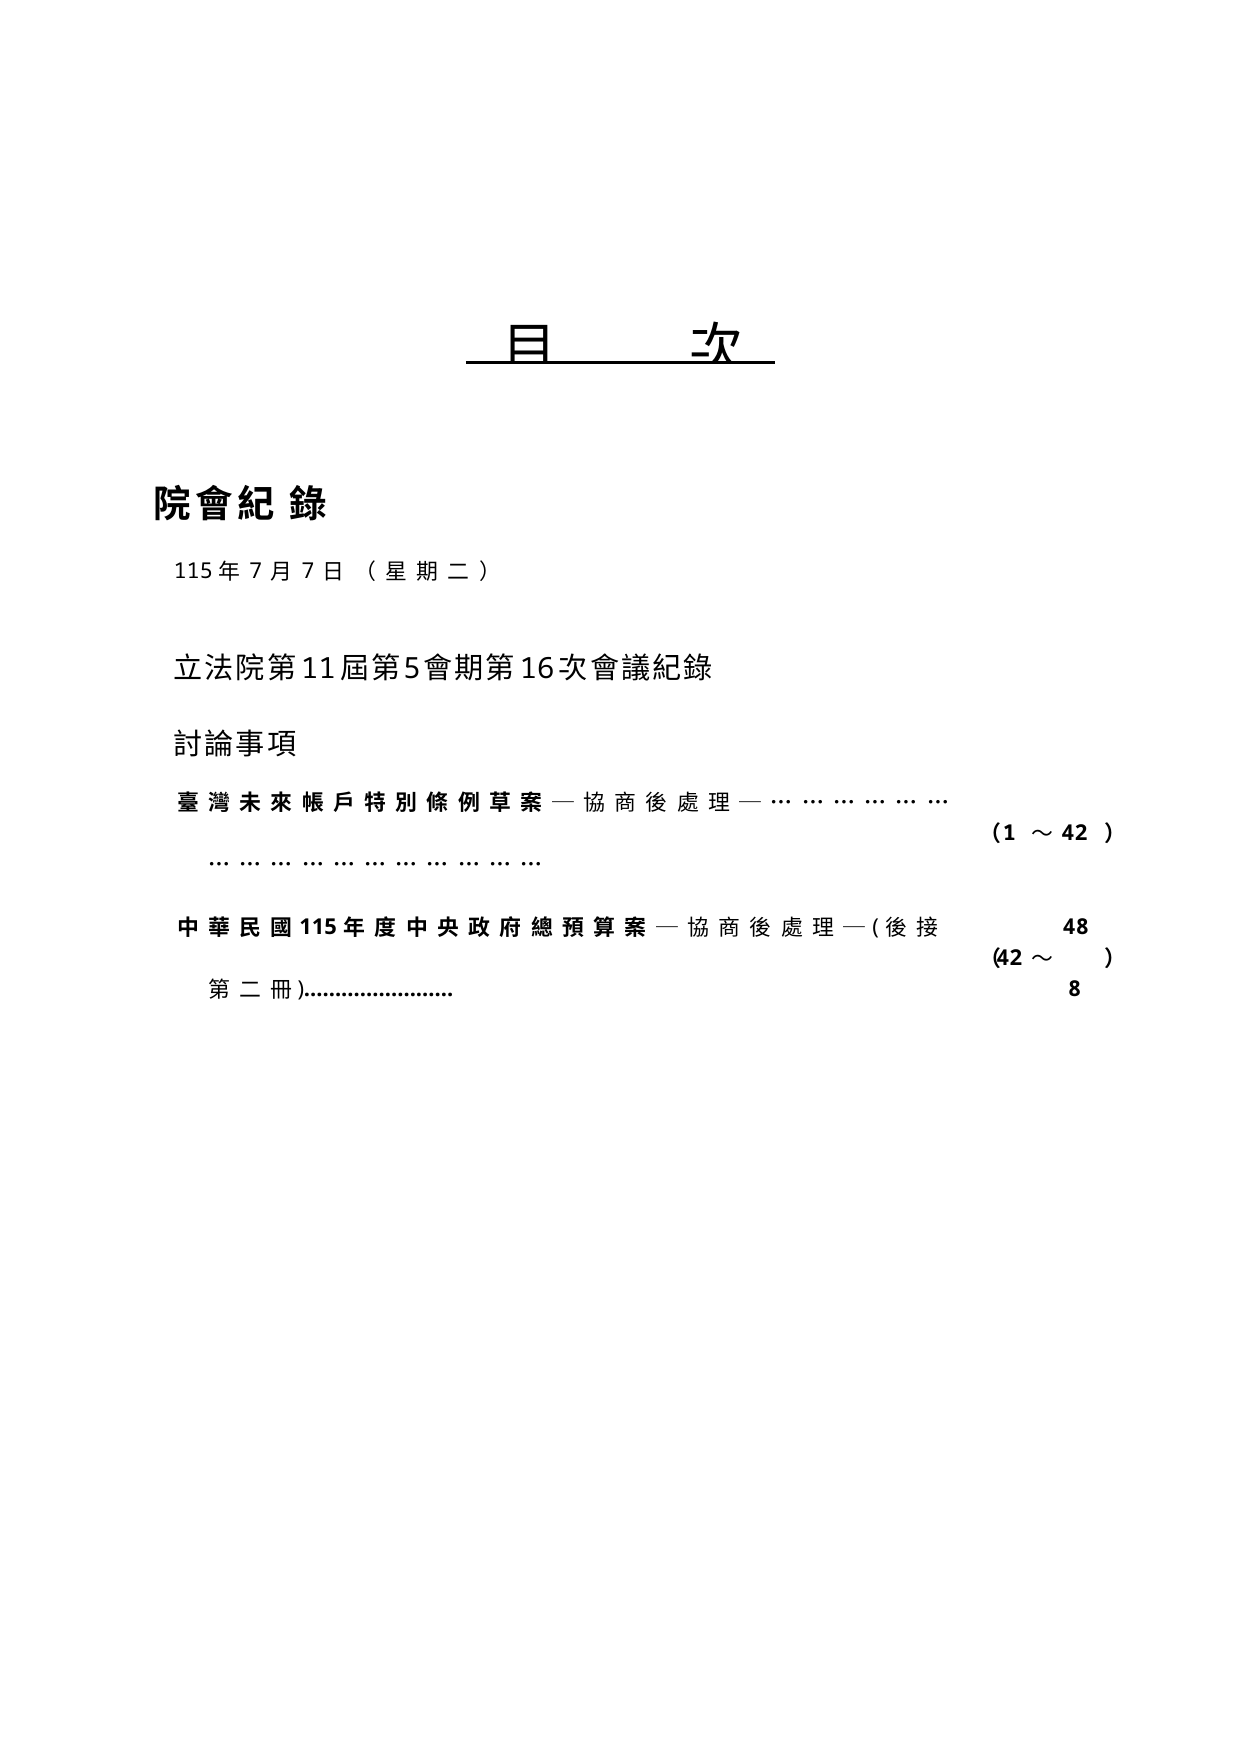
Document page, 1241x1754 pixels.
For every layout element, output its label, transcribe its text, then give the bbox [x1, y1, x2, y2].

table_cell [1023, 694, 1053, 769]
table_cell [1053, 618, 1091, 694]
table_cell [986, 618, 1023, 694]
table_cell [1091, 694, 1108, 769]
table_cell [1053, 694, 1091, 769]
table_cell ～ [1023, 894, 1053, 1019]
table_cell 1 [986, 769, 1023, 894]
table_cell （ [967, 894, 986, 1019]
table_header 目 次 [466, 281, 774, 361]
table_cell （ [967, 769, 986, 894]
table_cell ～ [1023, 769, 1053, 894]
table_cell 42 [986, 894, 1023, 1019]
table_cell ） [1091, 769, 1108, 894]
table_cell [967, 618, 986, 694]
table_cell 立法院第11屆第5會期第16次會議紀錄 [150, 618, 967, 694]
table_cell [986, 694, 1023, 769]
table_cell ） [1091, 894, 1108, 1019]
table_cell [967, 694, 986, 769]
table_cell [1091, 618, 1108, 694]
table_cell 488 [1053, 894, 1091, 1019]
table_cell 討論事項 [150, 694, 967, 769]
table_cell 42 [1053, 769, 1091, 894]
table_cell 臺灣未來帳戶特別條例草案─協商後處理─…………………………………………… [150, 769, 967, 894]
table_cell 中華民國115年度中央政府總預算案─協商後處理─(後接第二冊)…………………… [150, 894, 967, 1019]
table_cell [1023, 618, 1053, 694]
table_header 院會紀錄 115年7月7日（星期二） [150, 443, 1108, 618]
